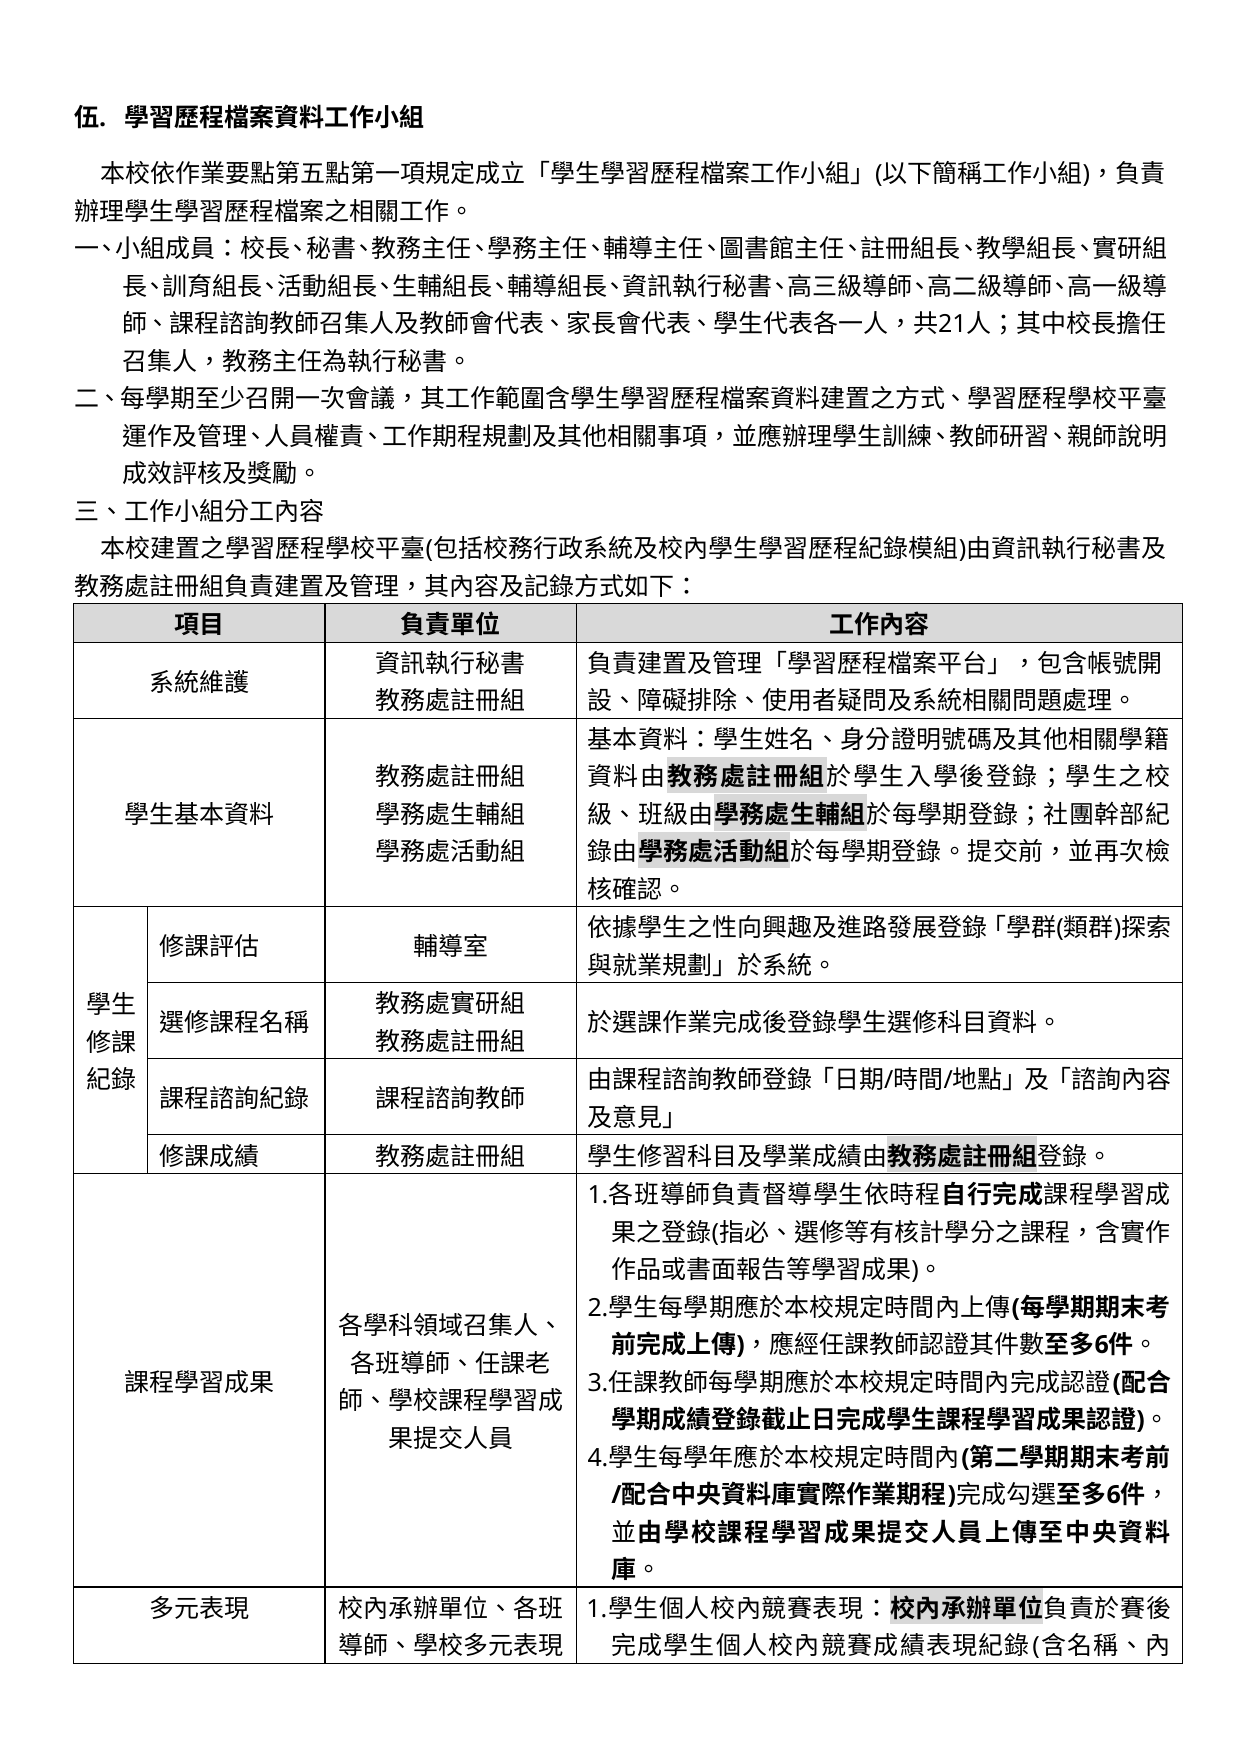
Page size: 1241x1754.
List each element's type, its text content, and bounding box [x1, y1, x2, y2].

table_cell 校內承辦單位、各班導師、學校多元表現 [326, 1588, 576, 1662]
table_cell 負責建置及管理「學習歷程檔案平台」，包含帳號開設、障礙排除、使用者疑問及系統相關問題處理。 [577, 643, 1182, 718]
table_header 工作內容 [577, 604, 1182, 642]
table_cell 由課程諮詢教師登錄「日期/時間/地點」及「諮詢內容及意見」 [577, 1059, 1182, 1134]
table_cell 修課成績 [148, 1135, 324, 1173]
text 二、每學期至少召開一次會議，其工作範圍含學生學習歷程檔案資料建置之方式、學習歷程學校平臺運作及管理、人員權責、工作期程規劃及其他相關事項，並應辦理學生訓練、教師研習、親師說明、成效評核及獎勵。 [74, 378, 1167, 491]
table_cell 課程學習成果 [74, 1174, 324, 1586]
table_cell 學生修習科目及學業成績由教務處註冊組登錄。 [577, 1135, 1182, 1173]
table_cell 修課評估 [148, 907, 324, 982]
table_cell 課程諮詢教師 [326, 1059, 576, 1134]
table_header 項目 [74, 604, 324, 642]
table_cell 選修課程名稱 [148, 983, 324, 1058]
table_cell 1.學生個人校內競賽表現：校內承辦單位負責於賽後完成學生個人校內競賽成績表現紀錄(含名稱、內 [577, 1588, 1182, 1662]
table_cell 多元表現 [74, 1588, 324, 1662]
table_cell 系統維護 [74, 643, 324, 718]
table_cell 教務處註冊組 學務處生輔組 學務處活動組 [326, 719, 576, 906]
text 本校依作業要點第五點第一項規定成立「學生學習歷程檔案工作小組」(以下簡稱工作小組)，負責辦理學生學習歷程檔案之相關工作。 [74, 153, 1167, 228]
table_cell 教務處實研組 教務處註冊組 [326, 983, 576, 1058]
table_cell 於選課作業完成後登錄學生選修科目資料。 [577, 983, 1182, 1058]
table_cell 輔導室 [326, 907, 576, 982]
text 三、工作小組分工內容 [74, 491, 1167, 528]
table_cell 各學科領域召集人、各班導師、任課老師、學校課程學習成果提交人員 [326, 1174, 576, 1586]
table_header 負責單位 [326, 604, 576, 642]
table_cell 課程諮詢紀錄 [148, 1059, 324, 1134]
table_cell 教務處註冊組 [326, 1135, 576, 1173]
list 學習歷程檔案資料工作小組 [74, 97, 1167, 134]
table_cell 1.各班導師負責督導學生依時程自行完成課程學習成果之登錄(指必、選修等有核計學分之課程，含實作作品或書面報告等學習成果)。 2.學生每學期應於本校規定時間內上傳(每學期期末考前完成上傳)，應經任課教師認證其件數至多6件。 3.任課教師每學期應於本校規定時間內完成認證(配合學期成績登錄截止日完成學生課程學習成果認證)。 4.學生每學年應於本校規定時間內(第二學期期末考前/配合中央資料庫實際作業期程)完成勾選至多6件，並由學校課程學習成果提交人員上傳至中央資料庫。 [577, 1174, 1182, 1586]
table_cell 資訊執行秘書 教務處註冊組 [326, 643, 576, 718]
table_cell 依據學生之性向興趣及進路發展登錄「學群(類群)探索與就業規劃」於系統。 [577, 907, 1182, 982]
table_cell 學生修課紀錄 [74, 907, 147, 1173]
table_cell 學生基本資料 [74, 719, 324, 906]
text 一、小組成員：校長、秘書、教務主任、學務主任、輔導主任、圖書館主任、註冊組長、教學組長、實研組長、訓育組長、活動組長、生輔組長、輔導組長、資訊執行秘書、高三級導師、高二級導師、高一級導師、課程諮詢教師召集人及教師會代表、家長會代表、學生代表各一人，共21人；其中校長擔任召集人，教務主任為執行秘書。 [74, 228, 1167, 378]
text 本校建置之學習歷程學校平臺(包括校務行政系統及校內學生學習歷程紀錄模組)由資訊執行秘書及教務處註冊組負責建置及管理，其內容及記錄方式如下： [74, 528, 1167, 603]
table_cell 基本資料：學生姓名、身分證明號碼及其他相關學籍資料由教務處註冊組於學生入學後登錄；學生之校級、班級由學務處生輔組於每學期登錄；社團幹部紀錄由學務處活動組於每學期登錄。提交前，並再次檢核確認。 [577, 719, 1182, 906]
